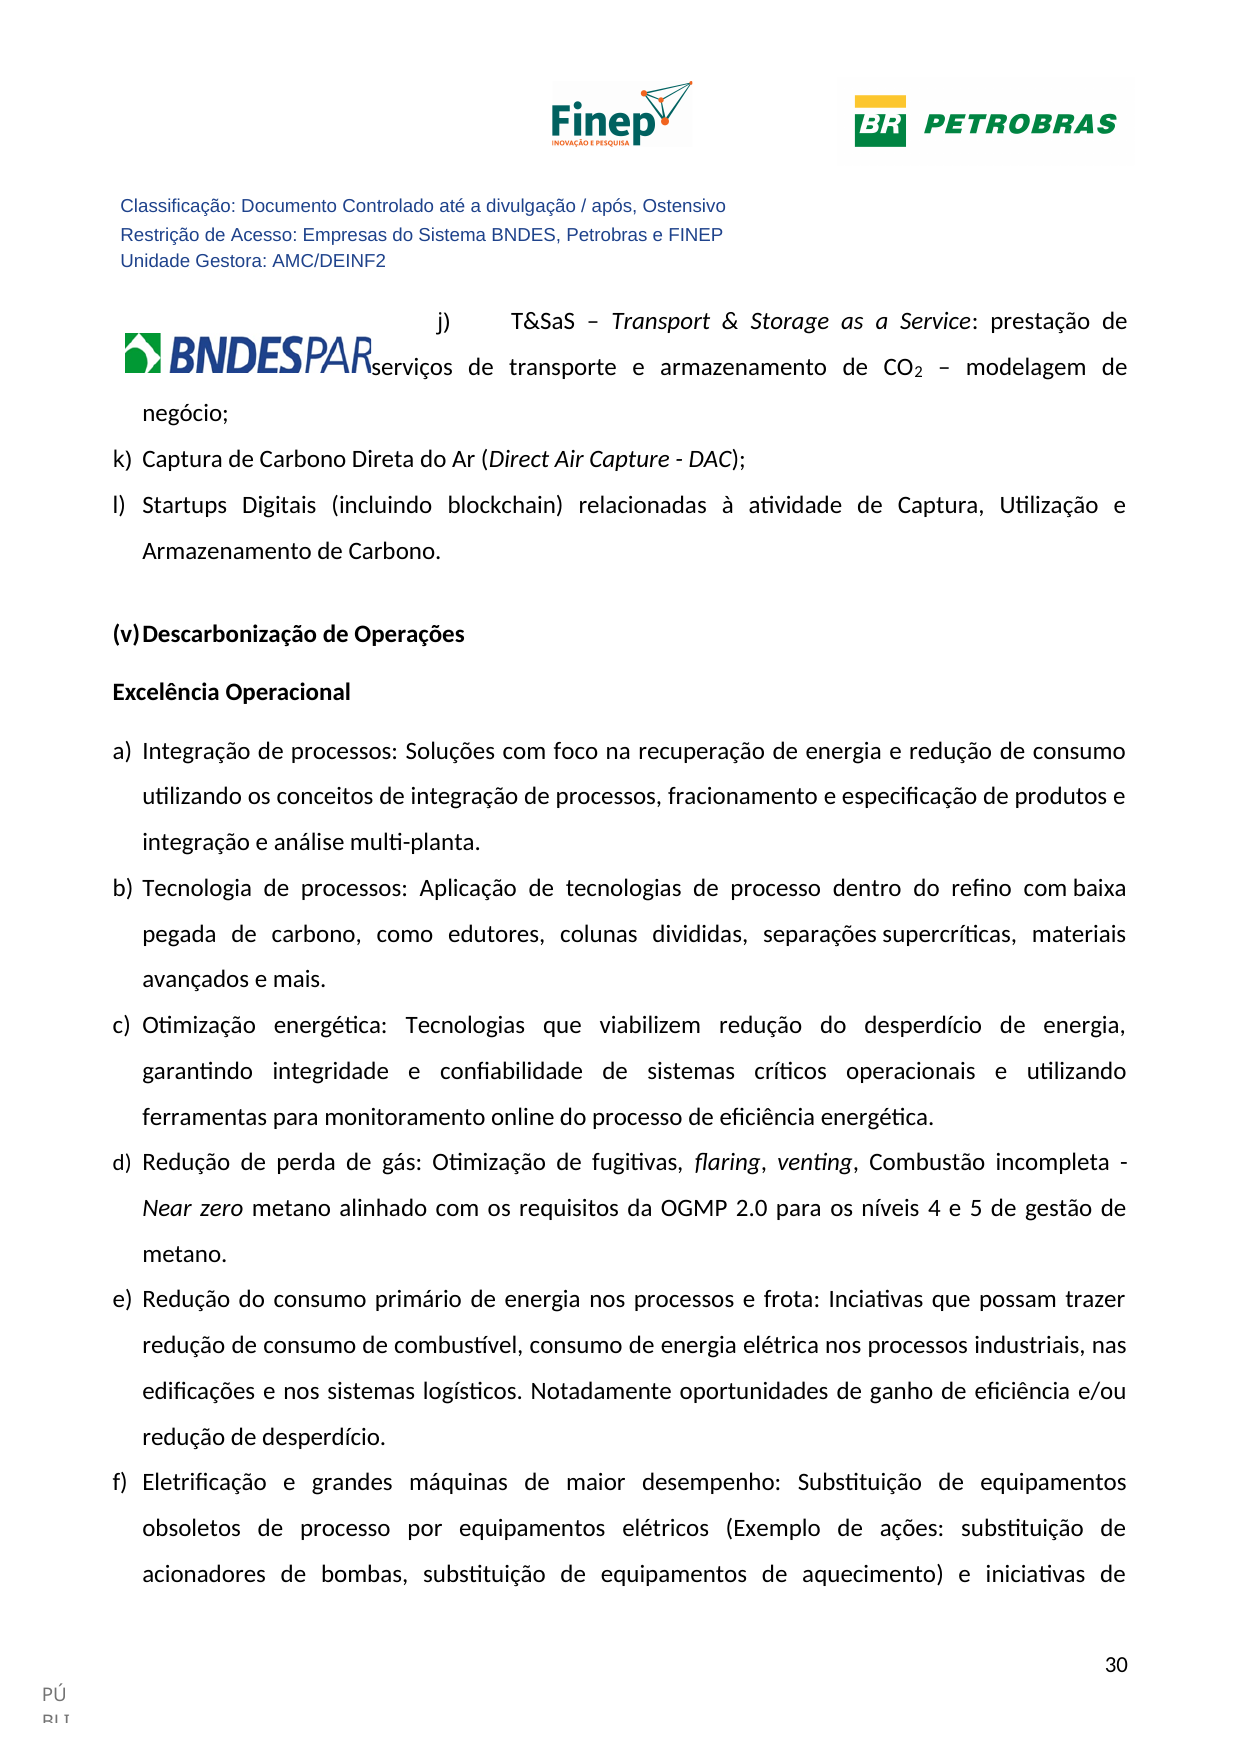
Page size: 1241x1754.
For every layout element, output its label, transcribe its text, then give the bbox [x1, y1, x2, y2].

list Startups Digitais (incluindo blockchain) relacionadas à atividade de Captura, Utilização e Armazenamento de Carbono. [112, 489, 1128, 566]
list Redução do consumo primário de energia nos processos e frota: Inciativas que possam trazer redução de consumo de combustível, consumo de energia elétrica nos processos industriais, nas edificações e nos sistemas logísticos. Notadamente oportunidades de ganho de eficiência e/ou redução de desperdício. [112, 1283, 1128, 1451]
list Descarbonização de Operações [112, 618, 1128, 649]
list Integração de processos: Soluções com foco na recuperação de energia e redução de consumo utilizando os conceitos de integração de processos, fracionamento e especificação de produtos e integração e análise multi-planta. [112, 735, 1128, 857]
list Tecnologia de processos: Aplicação de tecnologias de processo dentro do refino com baixa pegada de carbono, como edutores, colunas divididas, separações supercríticas, materiais avançados e mais. [112, 872, 1128, 994]
list Captura de Carbono Direta do Ar (Direct Air Capture - DAC); [112, 442, 1128, 474]
text Excelência Operacional [112, 677, 1128, 707]
list Otimização energética: Tecnologias que viabilizem redução do desperdício de energia, garantindo integridade e confiabilidade de sistemas críticos operacionais e utilizando ferramentas para monitoramento online do processo de eficiência energética. [112, 1009, 1128, 1131]
list Redução de perda de gás: Otimização de fugitivas, flaring, venting, Combustão incompleta - Near zero metano alinhado com os requisitos da OGMP 2.0 para os níveis 4 e 5 de gestão de metano. [112, 1146, 1128, 1268]
list Eletrificação e grandes máquinas de maior desempenho: Substituição de equipamentos obsoletos de processo por equipamentos elétricos (Exemplo de ações: substituição de acionadores de bombas, substituição de equipamentos de aquecimento) e iniciativas de [112, 1466, 1128, 1588]
list T&SaS – Transport & Storage as a Service: prestação de serviços de transporte e armazenamento de CO2 – modelagem de negócio; [112, 304, 1128, 427]
